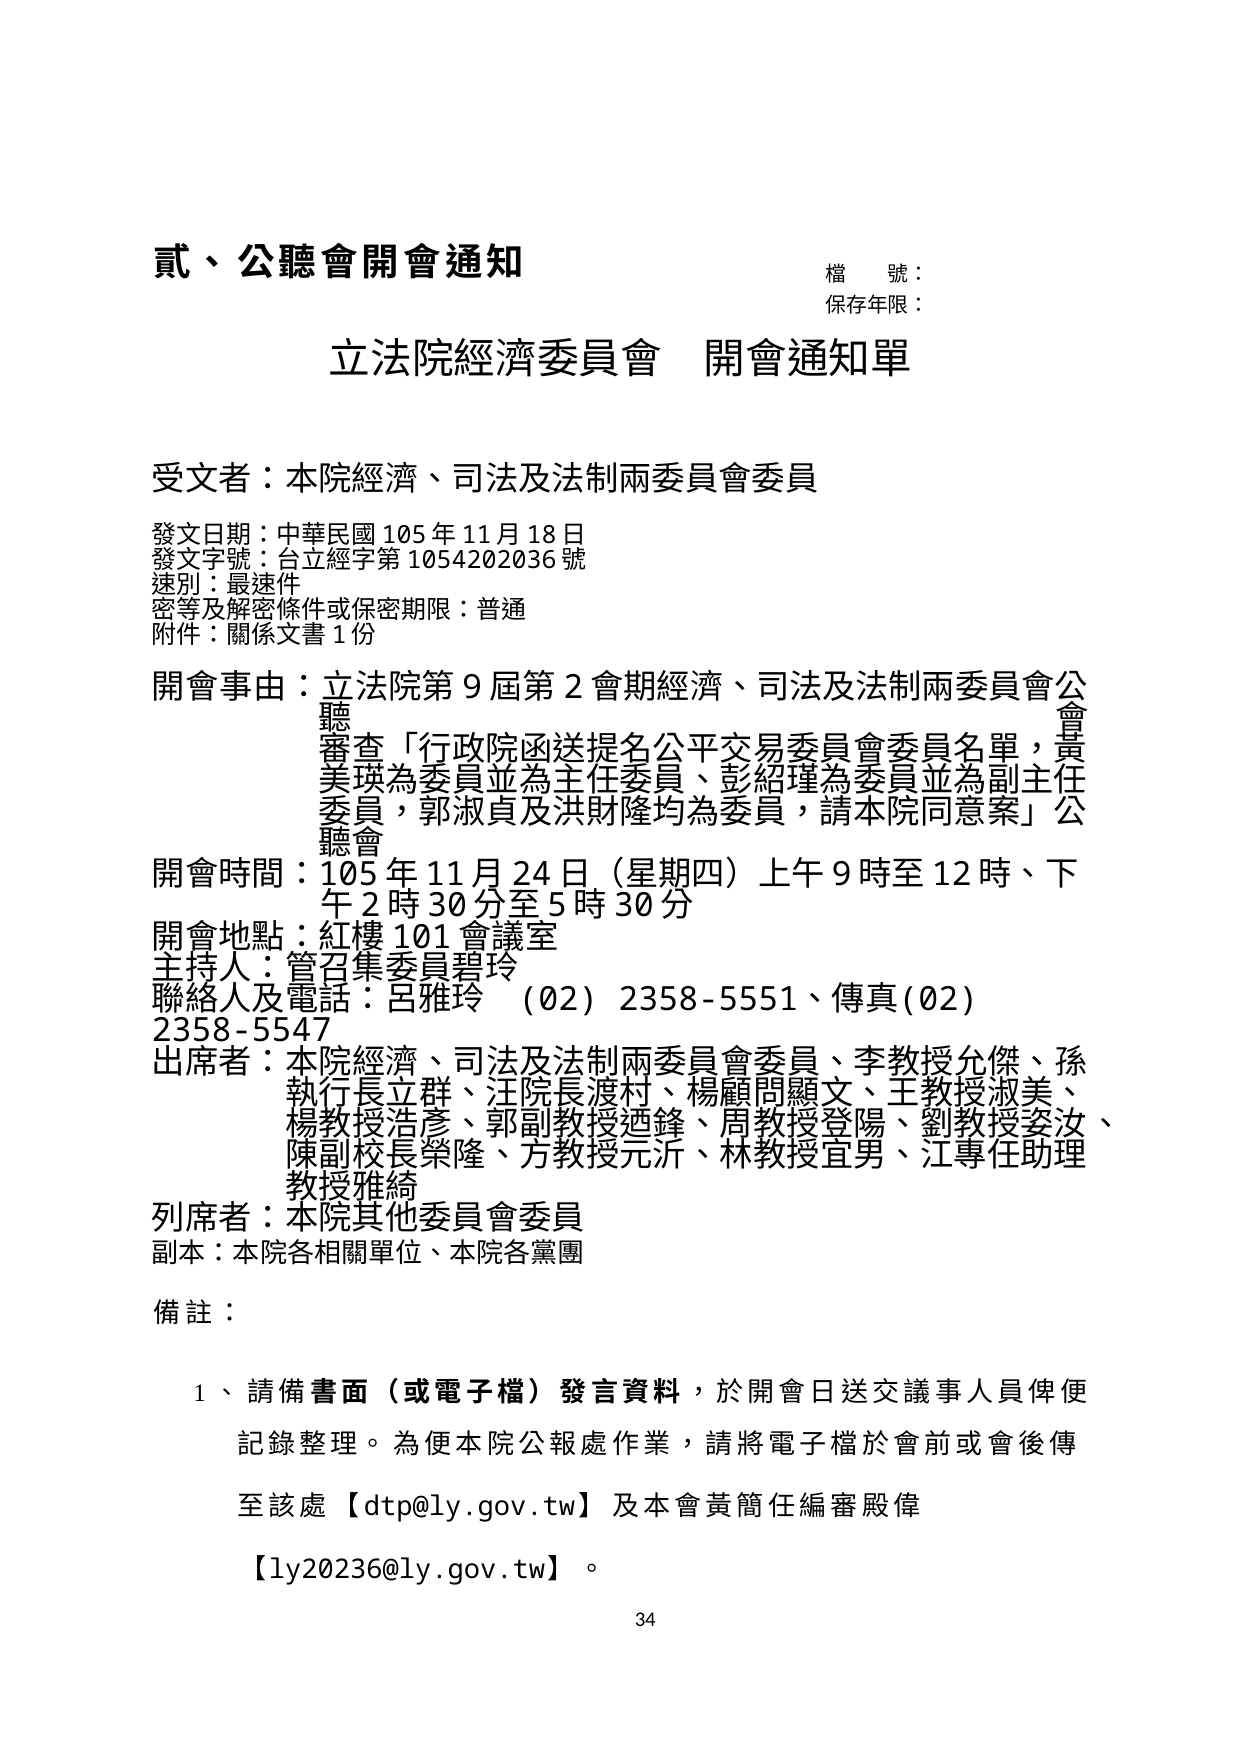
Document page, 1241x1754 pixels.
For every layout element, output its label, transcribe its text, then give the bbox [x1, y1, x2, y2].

title 立法院經濟委員會 開會通知單 [151, 344, 1089, 419]
text 密等及解密條件或保密期限：普通 [151, 598, 1089, 623]
text 附件：關係文書1份 [151, 623, 1089, 648]
text 保存年限： [825, 288, 1070, 318]
text 開會時間：105年11月24日（星期四）上午9時至12時、下午2時30分至5時30分 [151, 861, 1089, 923]
text 主持人：管召集委員碧玲 [151, 954, 1089, 986]
title [810, 250, 1085, 337]
text 備註： [151, 1269, 1089, 1331]
text 受文者：本院經濟、司法及法制兩委員會委員 [151, 461, 1089, 498]
text 副本：本院各相關單位、本院各黨團 [151, 1236, 1089, 1269]
list 請備書面（或電子檔）發言資料，於開會日送交議事人員俾便記錄整理。為便本院公報處作業，請將電子檔於會前或會後傳至該處【dtp@ly.gov.tw】及本會黃簡任編審殿偉【ly20236@ly.gov.tw】。 [184, 1337, 1089, 1587]
text 貳、公聽會開會通知 [151, 219, 1089, 281]
text 開會地點：紅樓101會議室 [151, 923, 1089, 954]
text 速別：最速件 [151, 573, 1089, 598]
text 檔 號： [825, 258, 1070, 288]
text 聯絡人及電話：呂雅玲 (02) 2358-5551、傳真(02) 2358-5547 [151, 986, 1089, 1048]
text 發文字號：台立經字第1054202036號 [151, 548, 1089, 573]
text 開會事由：立法院第9屆第2會期經濟、司法及法制兩委員會公聽會 審查「行政院函送提名公平交易委員會委員名單，黃美瑛為委員並為主任委員、彭紹瑾為委員並為副主任委員，郭淑貞及洪財隆均為委員，請本院同意案」公聽會 [151, 673, 1089, 861]
text 發文日期：中華民國105年11月18日 [151, 523, 1089, 548]
text 列席者：本院其他委員會委員 [151, 1204, 1089, 1236]
text 出席者：本院經濟、司法及法制兩委員會委員、李教授允傑、孫執行長立群、汪院長渡村、楊顧問顯文、王教授淑美、楊教授浩彥、郭副教授迺鋒、周教授登陽、劉教授姿汝、陳副校長榮隆、方教授元沂、林教授宜男、江專任助理教授雅綺 [151, 1048, 1089, 1204]
